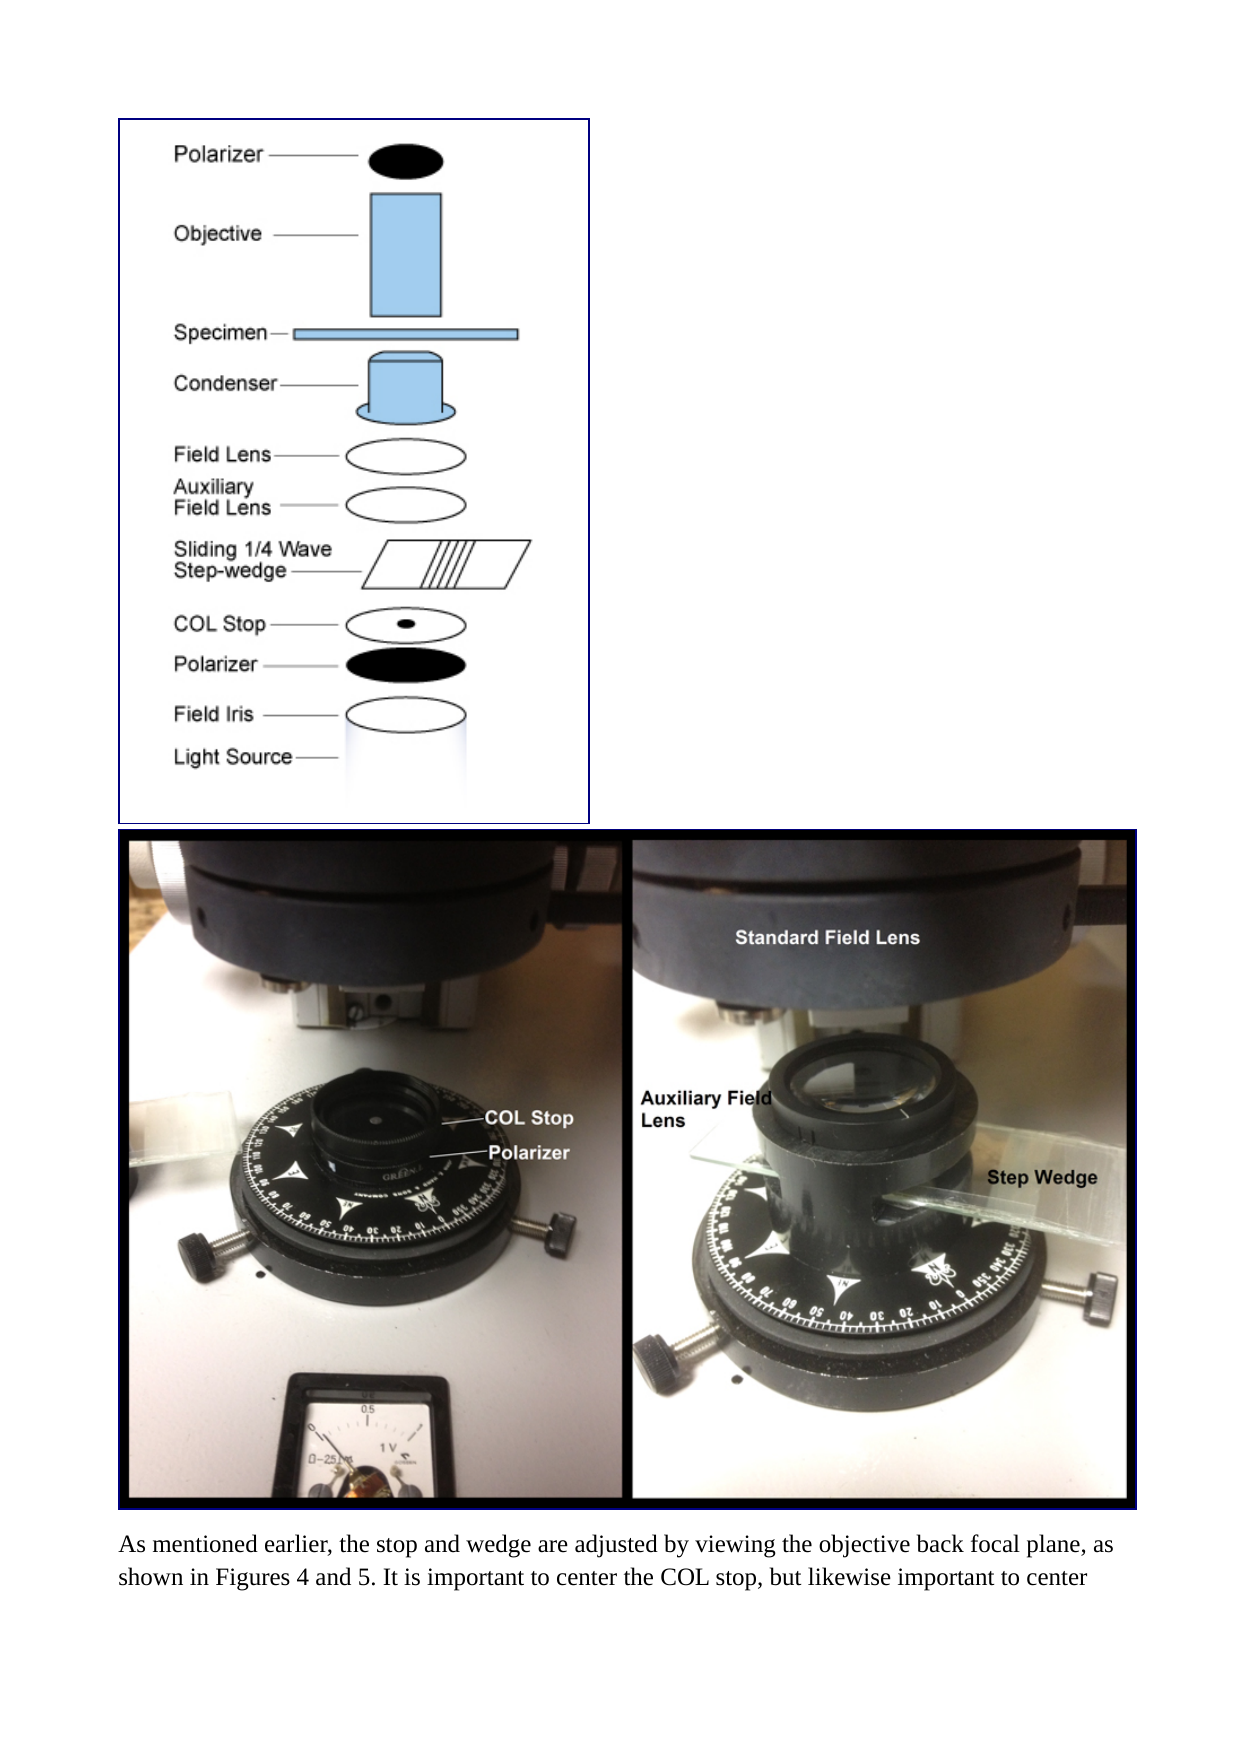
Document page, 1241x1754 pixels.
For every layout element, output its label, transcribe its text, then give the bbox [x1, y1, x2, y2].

text As mentioned earlier, the stop and wedge are adjusted by viewing the objective back focal plane, as shown in Figures 4 and 5. It is important to center the COL stop, but likewise important to center [118, 1529, 1122, 1591]
picture [120, 120, 588, 823]
picture [120, 830, 1135, 1508]
